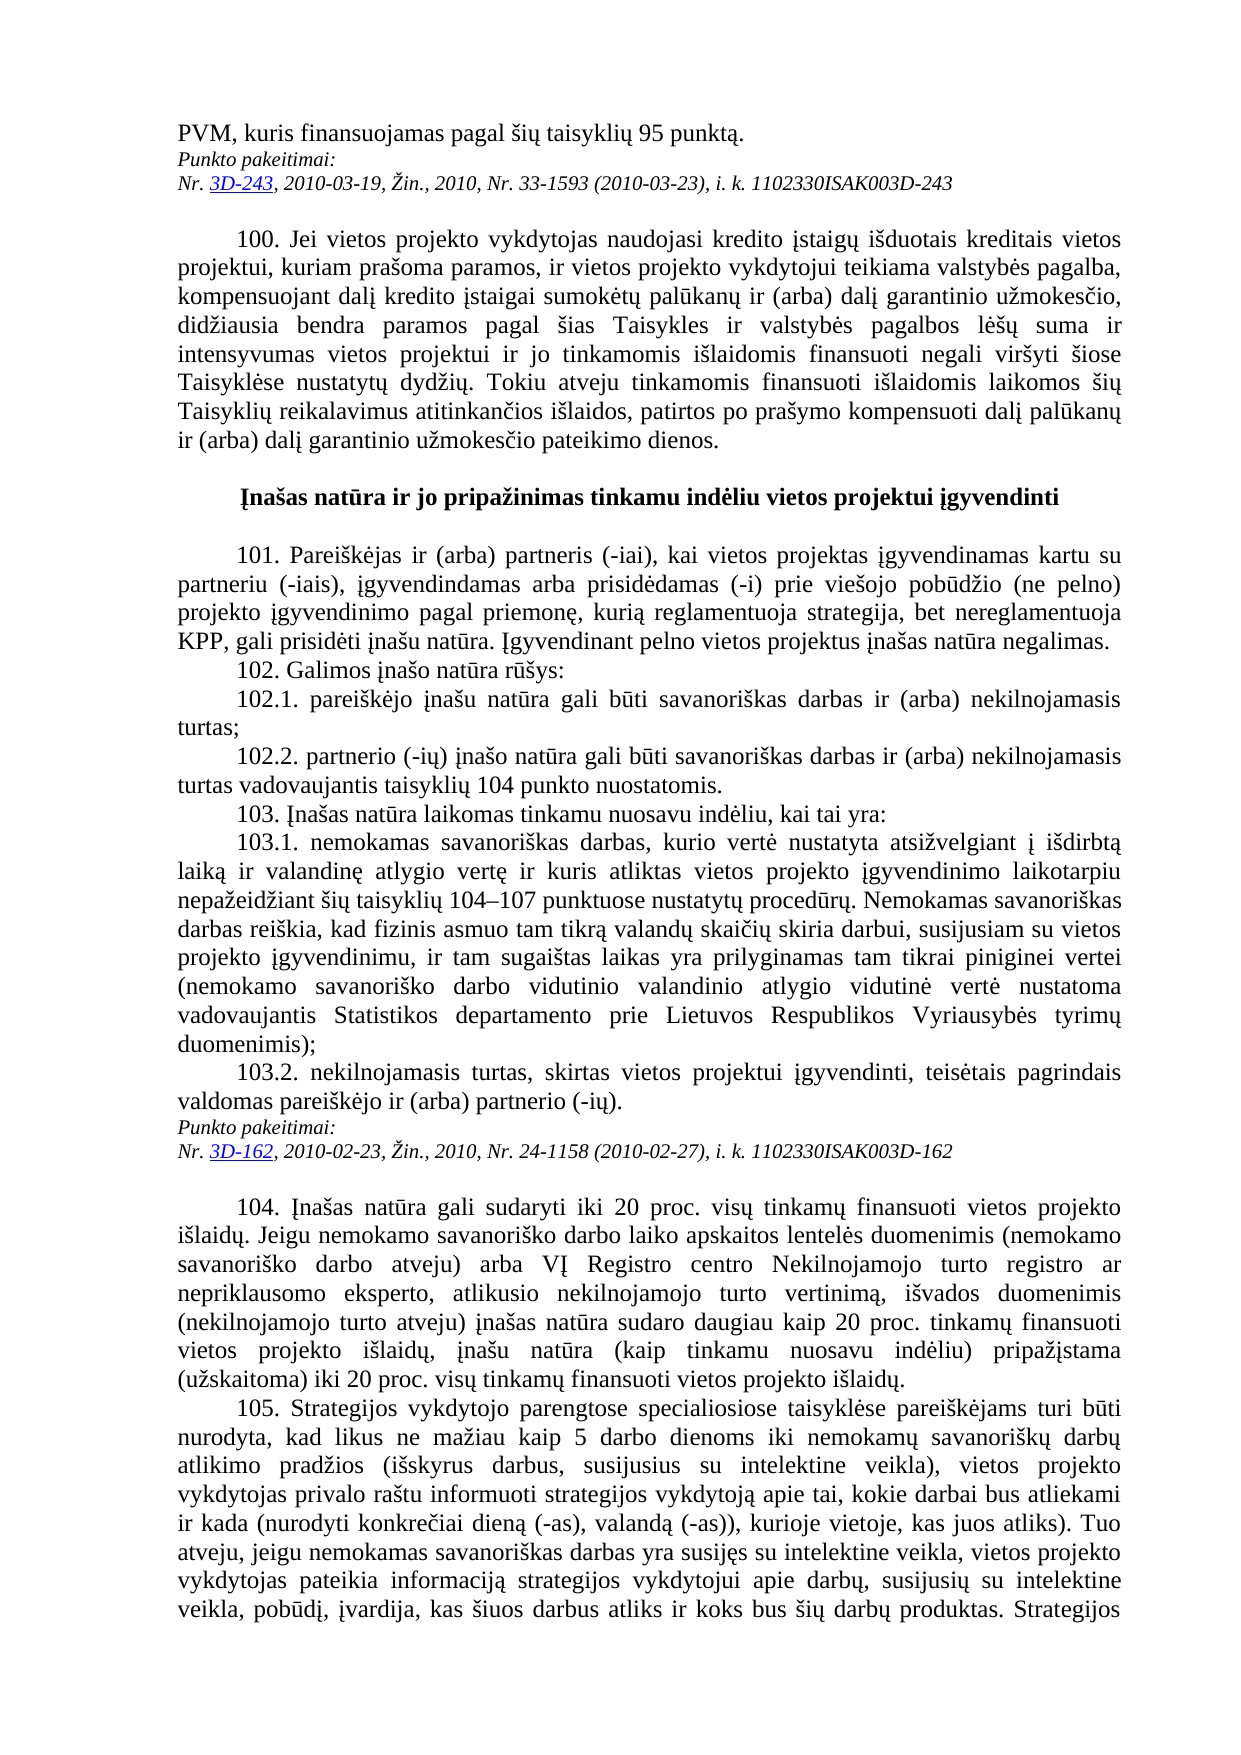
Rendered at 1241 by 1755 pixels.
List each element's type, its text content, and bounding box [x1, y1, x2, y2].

text 103.1. nemokamas savanoriškas darbas, kurio vertė nustatyta atsižvelgiant į išdirbtą laiką ir valandinę atlygio vertę ir kuris atliktas vietos projekto įgyvendinimo laikotarpiu nepažeidžiant šių taisyklių 104–107 punktuose nustatytų procedūrų. Nemokamas savanoriškas darbas reiškia, kad fizinis asmuo tam tikrą valandų skaičių skiria darbui, susijusiam su vietos projekto įgyvendinimu, ir tam sugaištas laikas yra prilyginamas tam tikrai piniginei vertei (nemokamo savanoriško darbo vidutinio valandinio atlygio vidutinė vertė nustatoma vadovaujantis Statistikos departamento prie Lietuvos Respublikos Vyriausybės tyrimų duomenimis); [177, 827, 1122, 1057]
text Punkto pakeitimai: [177, 147, 1122, 171]
text PVM, kuris finansuojamas pagal šių taisyklių 95 punktą. [177, 118, 1122, 147]
text Įnašas natūra ir jo pripažinimas tinkamu indėliu vietos projektui įgyvendinti [177, 482, 1122, 511]
text 102.2. partnerio (-ių) įnašo natūra gali būti savanoriškas darbas ir (arba) nekilnojamasis turtas vadovaujantis taisyklių 104 punkto nuostatomis. [177, 741, 1122, 799]
text 103.2. nekilnojamasis turtas, skirtas vietos projektui įgyvendinti, teisėtais pagrindais valdomas pareiškėjo ir (arba) partnerio (-ių). [177, 1057, 1122, 1115]
text 103. Įnašas natūra laikomas tinkamu nuosavu indėliu, kai tai yra: [177, 799, 1122, 827]
text Nr. 3D-162, 2010-02-23, Žin., 2010, Nr. 24-1158 (2010-02-27), i. k. 1102330ISAK003D-162 [177, 1139, 1122, 1163]
text 102.1. pareiškėjo įnašu natūra gali būti savanoriškas darbas ir (arba) nekilnojamasis turtas; [177, 684, 1122, 741]
text 101. Pareiškėjas ir (arba) partneris (-iai), kai vietos projektas įgyvendinamas kartu su partneriu (-iais), įgyvendindamas arba prisidėdamas (-i) prie viešojo pobūdžio (ne pelno) projekto įgyvendinimo pagal priemonę, kurią reglamentuoja strategija, bet nereglamentuoja KPP, gali prisidėti įnašu natūra. Įgyvendinant pelno vietos projektus įnašas natūra negalimas. [177, 540, 1122, 655]
text 102. Galimos įnašo natūra rūšys: [177, 655, 1122, 684]
text 104. Įnašas natūra gali sudaryti iki 20 proc. visų tinkamų finansuoti vietos projekto išlaidų. Jeigu nemokamo savanoriško darbo laiko apskaitos lentelės duomenimis (nemokamo savanoriško darbo atveju) arba VĮ Registro centro Nekilnojamojo turto registro ar nepriklausomo eksperto, atlikusio nekilnojamojo turto vertinimą, išvados duomenimis (nekilnojamojo turto atveju) įnašas natūra sudaro daugiau kaip 20 proc. tinkamų finansuoti vietos projekto išlaidų, įnašu natūra (kaip tinkamu nuosavu indėliu) pripažįstama (užskaitoma) iki 20 proc. visų tinkamų finansuoti vietos projekto išlaidų. [177, 1192, 1122, 1393]
text Punkto pakeitimai: [177, 1115, 1122, 1139]
text 100. Jei vietos projekto vykdytojas naudojasi kredito įstaigų išduotais kreditais vietos projektui, kuriam prašoma paramos, ir vietos projekto vykdytojui teikiama valstybės pagalba, kompensuojant dalį kredito įstaigai sumokėtų palūkanų ir (arba) dalį garantinio užmokesčio, didžiausia bendra paramos pagal šias Taisykles ir valstybės pagalbos lėšų suma ir intensyvumas vietos projektui ir jo tinkamomis išlaidomis finansuoti negali viršyti šiose Taisyklėse nustatytų dydžių. Tokiu atveju tinkamomis finansuoti išlaidomis laikomos šių Taisyklių reikalavimus atitinkančios išlaidos, patirtos po prašymo kompensuoti dalį palūkanų ir (arba) dalį garantinio užmokesčio pateikimo dienos. [177, 224, 1122, 454]
text Nr. 3D-243, 2010-03-19, Žin., 2010, Nr. 33-1593 (2010-03-23), i. k. 1102330ISAK003D-243 [177, 171, 1122, 195]
text 105. Strategijos vykdytojo parengtose specialiosiose taisyklėse pareiškėjams turi būti nurodyta, kad likus ne mažiau kaip 5 darbo dienoms iki nemokamų savanoriškų darbų atlikimo pradžios (išskyrus darbus, susijusius su intelektine veikla), vietos projekto vykdytojas privalo raštu informuoti strategijos vykdytoją apie tai, kokie darbai bus atliekami ir kada (nurodyti konkrečiai dieną (-as), valandą (-as)), kurioje vietoje, kas juos atliks). Tuo atveju, jeigu nemokamas savanoriškas darbas yra susijęs su intelektine veikla, vietos projekto vykdytojas pateikia informaciją strategijos vykdytojui apie darbų, susijusių su intelektine veikla, pobūdį, įvardija, kas šiuos darbus atliks ir koks bus šių darbų produktas. Strategijos [177, 1393, 1122, 1623]
